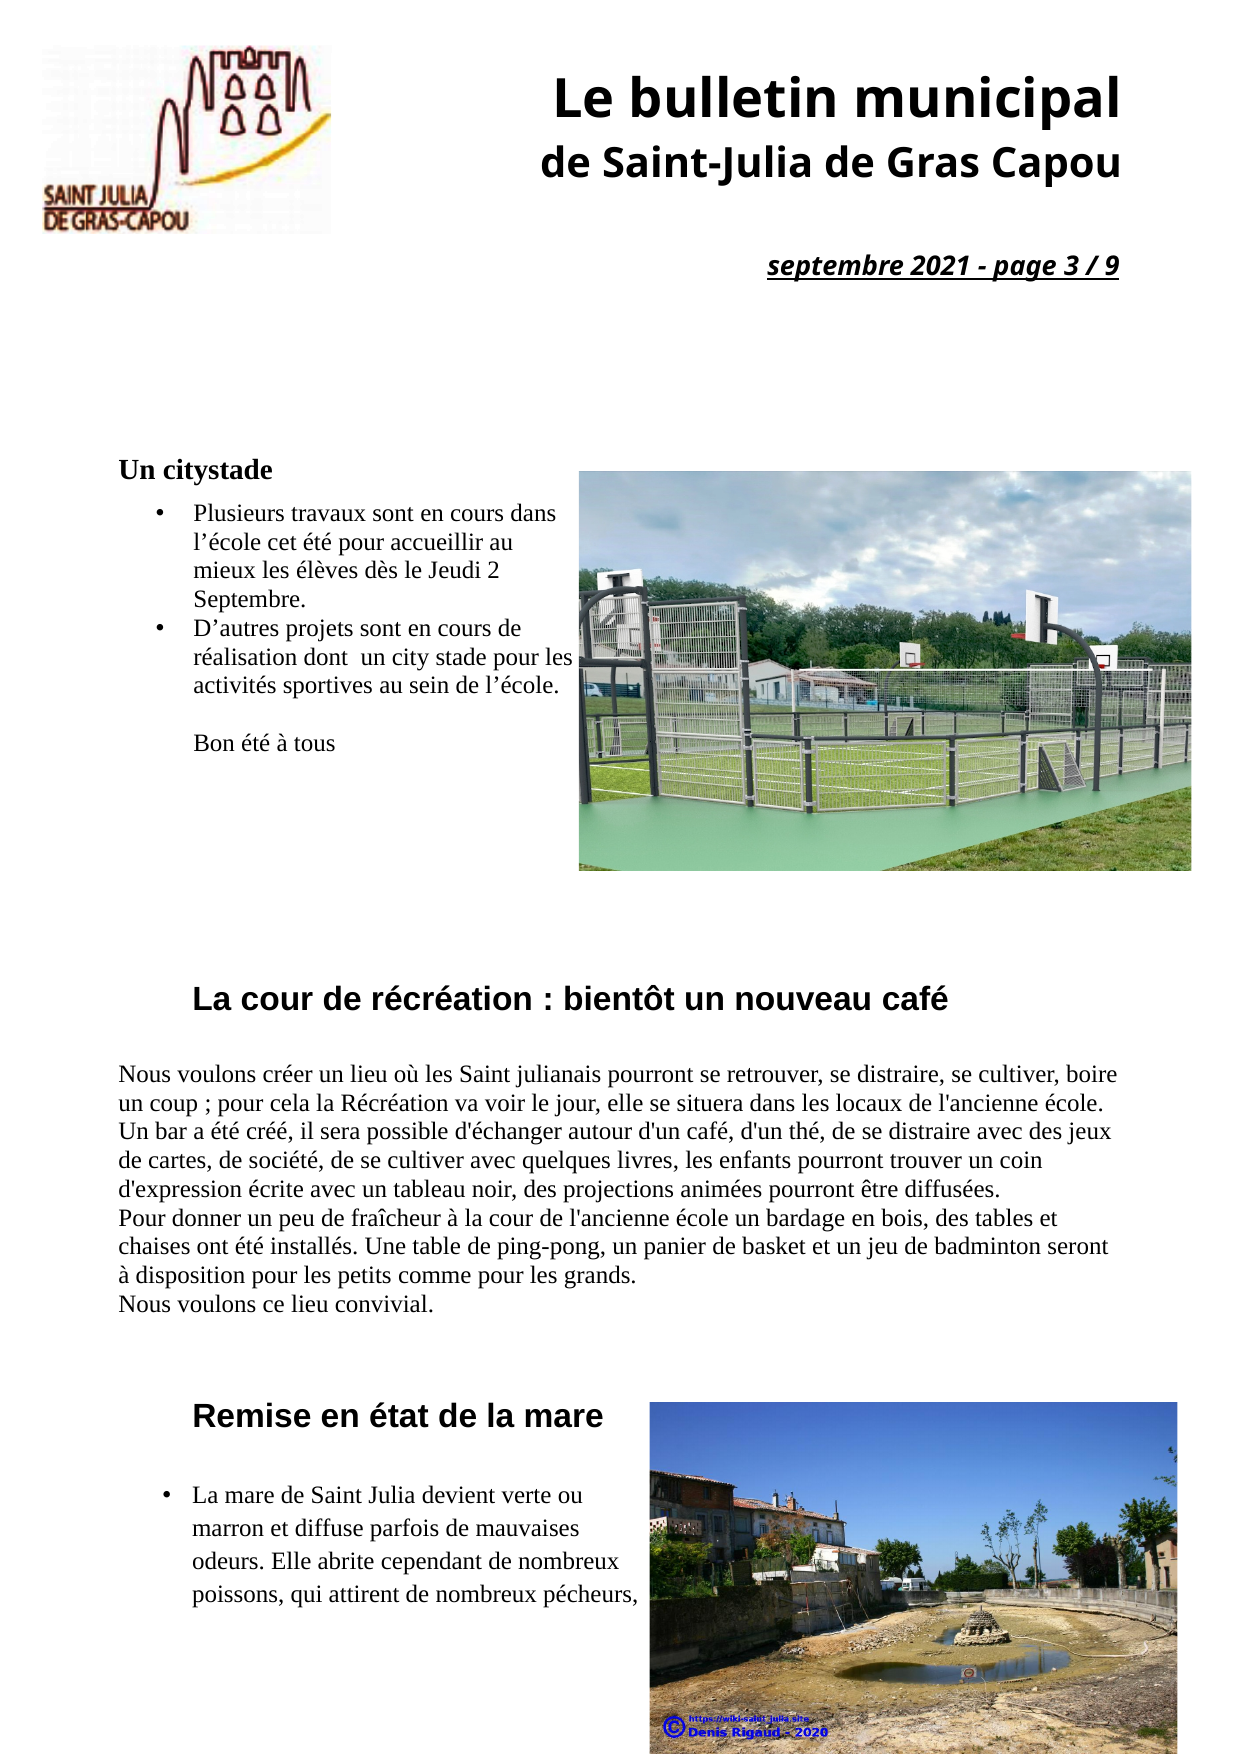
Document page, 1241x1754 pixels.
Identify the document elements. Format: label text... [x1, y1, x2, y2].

list Bon été à tous [156, 728, 578, 757]
text Nous voulons créer un lieu où les Saint julianais pourront se retrouver, se distraire, se cultiver, boire un coup ; pour cela la Récréation va voir le jour, elle se situera dans les locaux de l'ancienne école. Un bar a été créé, il sera possible d'échanger autour d'un café, d'un thé, de se distraire avec des jeux de cartes, de société, de se cultiver avec quelques livres, les enfants pourront trouver un coin d'expression écrite avec un tableau noir, des projections animées pourront être diffusées. [118, 1059, 1122, 1203]
list Plusieurs travaux sont en cours dans l’école cet été pour accueillir au mieux les élèves dès le Jeudi 2 Septembre. [156, 498, 578, 613]
text Nous voulons ce lieu convivial. [118, 1289, 1122, 1318]
text Pour donner un peu de fraîcheur à la cour de l'ancienne école un bardage en bois, des tables et chaises ont été installés. Une table de ping-pong, un panier de basket et un jeu de badminton seront à disposition pour les petits comme pour les grands. [118, 1203, 1122, 1289]
subtitle Remise en état de la mare [118, 1396, 1122, 1434]
picture [578, 471, 1192, 871]
picture [649, 1402, 1178, 1754]
list D’autres projets sont en cours de réalisation dont un city stade pour les activités sportives au sein de l’école. [156, 613, 578, 699]
picture [37, 0, 343, 234]
list La mare de Saint Julia devient verte ou marron et diffuse parfois de mauvaises odeurs. Elle abrite cependant de nombreux poissons, qui attirent de nombreux pécheurs, [162, 1480, 649, 1608]
subtitle Un citystade [118, 452, 1122, 486]
subtitle La cour de récréation : bientôt un nouveau café [118, 979, 1122, 1018]
